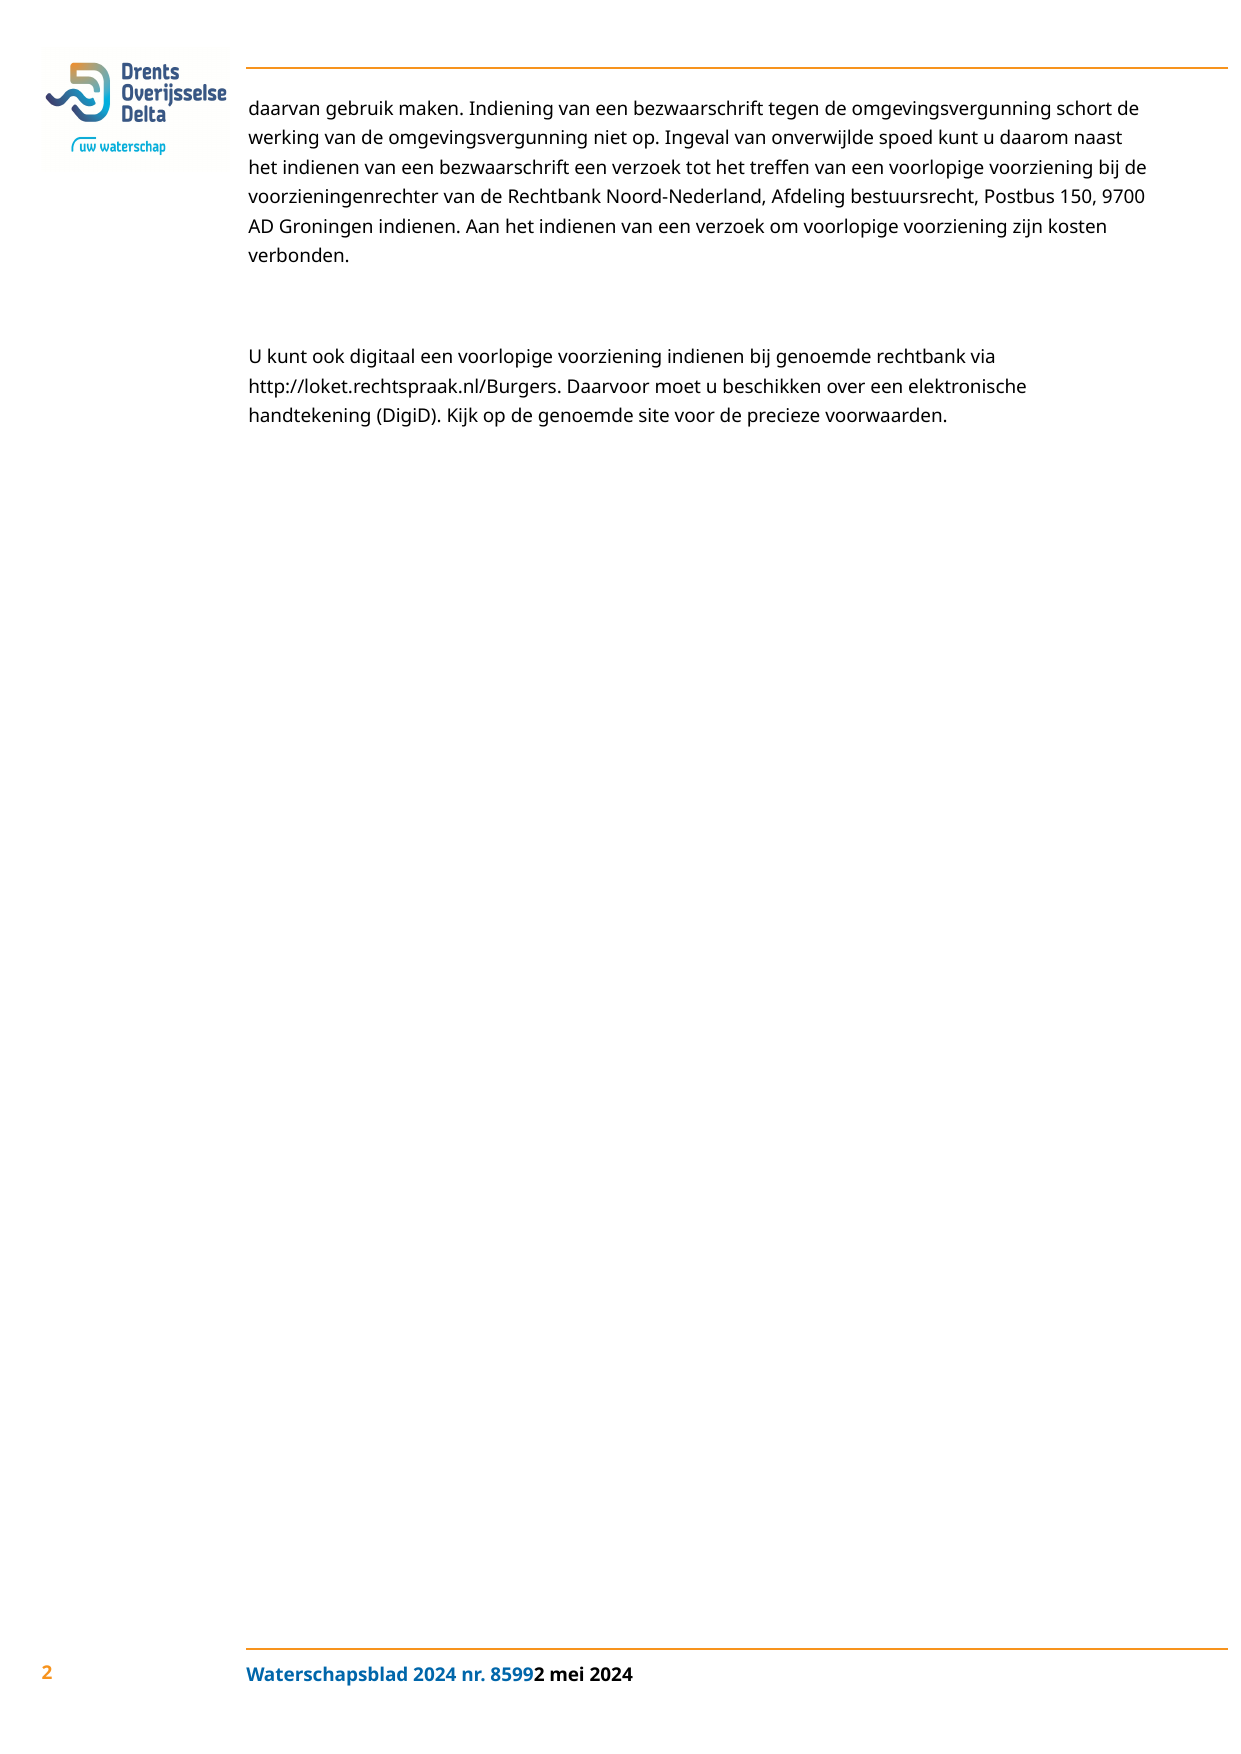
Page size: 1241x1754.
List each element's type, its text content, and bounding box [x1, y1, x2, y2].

picture [41, 47, 231, 172]
text U kunt ook digitaal een voorlopige voorziening indienen bij genoemde rechtbank via http://loket.rechtspraak.nl/Burgers. Daarvoor moet u beschikken over een elektronische handtekening (DigiD). Kijk op de genoemde site voor de precieze voorwaarden. [248, 343, 1152, 428]
text daarvan gebruik maken. Indiening van een bezwaarschrift tegen de omgevingsvergunning schort de werking van de omgevingsvergunning niet op. Ingeval van onverwijlde spoed kunt u daarom naast het indienen van een bezwaarschrift een verzoek tot het treffen van een voorlopige voorziening bij de voorzieningenrechter van de Rechtbank Noord-Nederland, Afdeling bestuursrecht, Postbus 150, 9700 AD Groningen indienen. Aan het indienen van een verzoek om voorlopige voorziening zijn kosten verbonden. [248, 95, 1152, 268]
